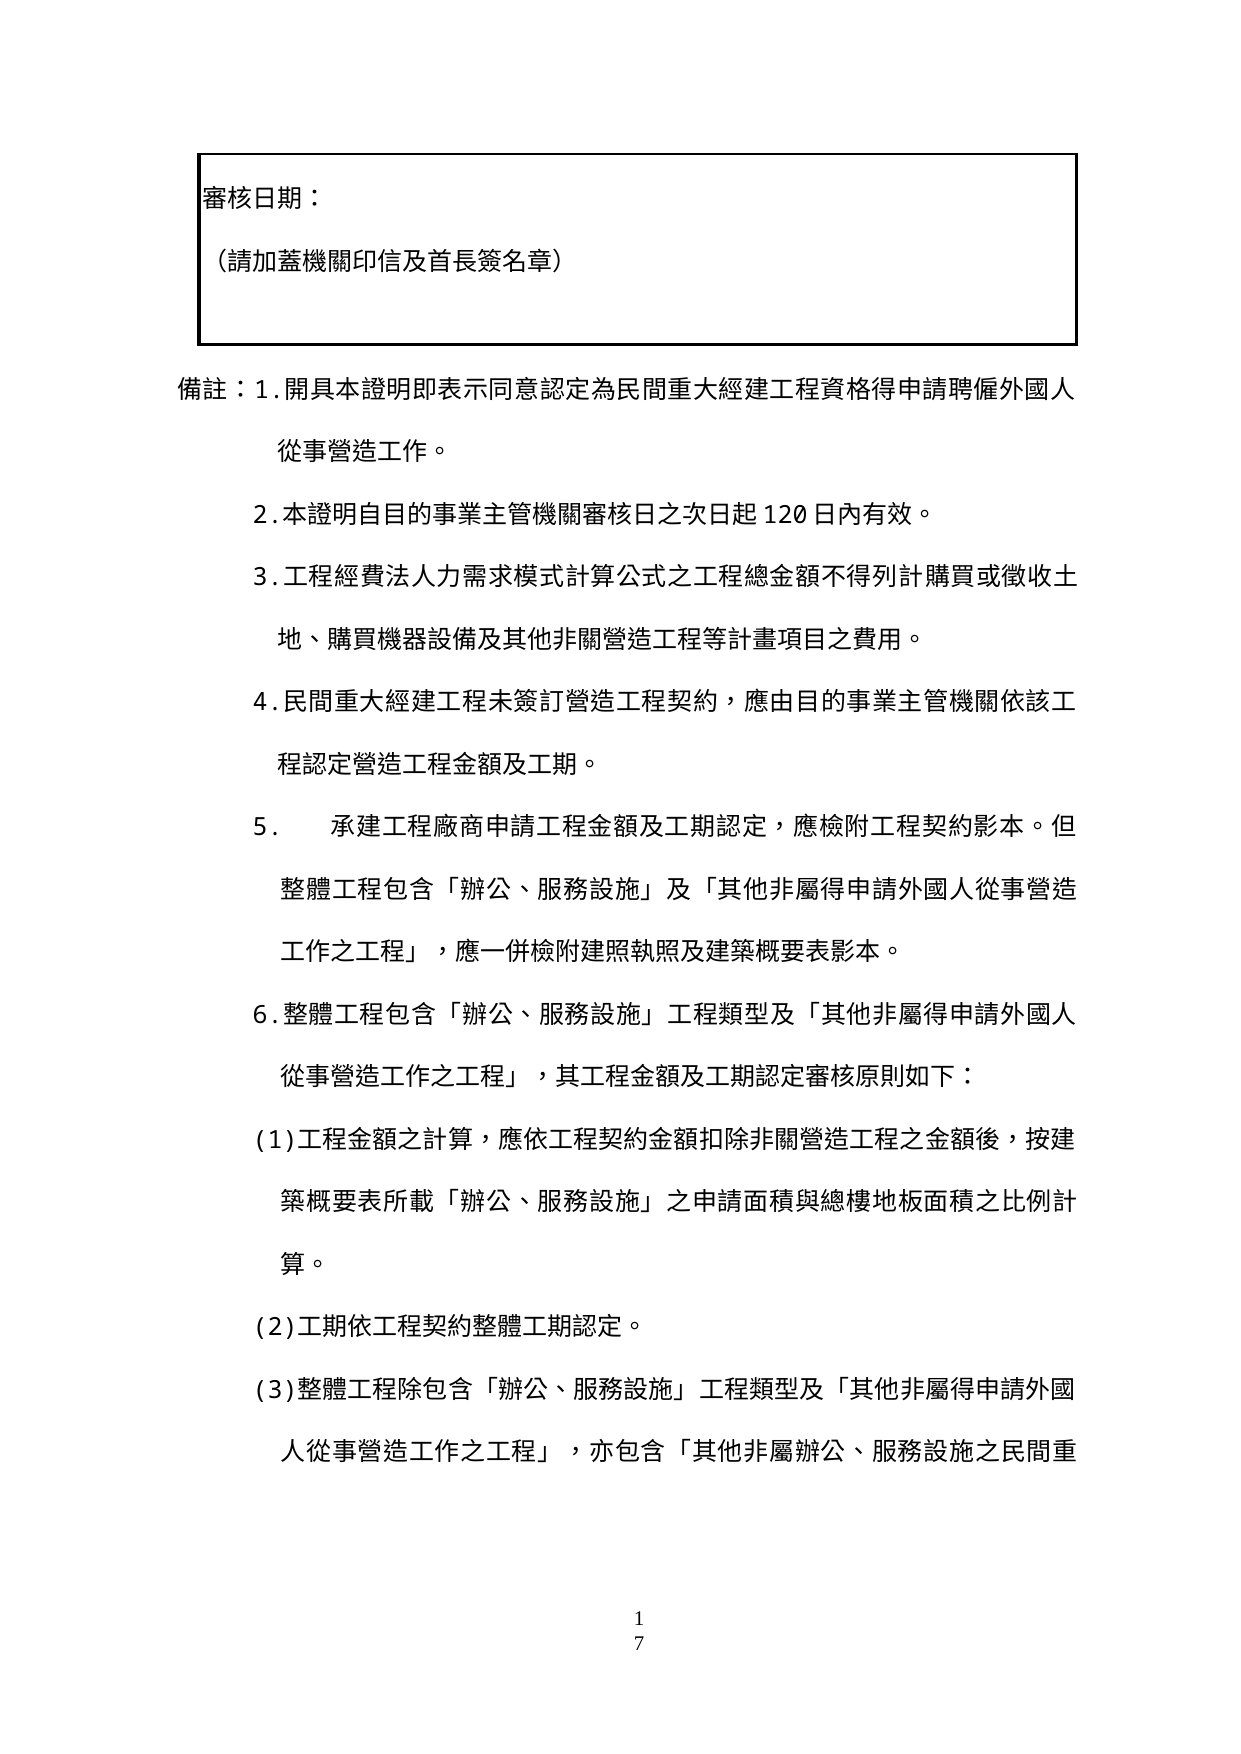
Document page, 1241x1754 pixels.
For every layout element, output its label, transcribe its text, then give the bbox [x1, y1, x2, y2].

text 2.本證明自目的事業主管機關審核日之次日起120日內有效。 [252, 471, 1078, 533]
text (1)工程金額之計算，應依工程契約金額扣除非關營造工程之金額後，按建築概要表所載「辦公、服務設施」之申請面積與總樓地板面積之比例計算。 [252, 1096, 1078, 1283]
text (2)工期依工程契約整體工期認定。 [252, 1283, 1078, 1346]
text (3)整體工程除包含「辦公、服務設施」工程類型及「其他非屬得申請外國人從事營造工作之工程」，亦包含「其他非屬辦公、服務設施之民間重大經建工程」之混合工程，僅採認「辦公、服務設施」工程之工程金額，不得將「其他非屬辦公、服務設施之民間重大經建工程」工程金額納入計算。 [252, 1346, 1078, 1471]
text 備註：1.開具本證明即表示同意認定為民間重大經建工程資格得申請聘僱外國人從事營造工作。 [177, 346, 1078, 471]
text 5. 承建工程廠商申請工程金額及工期認定，應檢附工程契約影本。但整體工程包含「辦公、服務設施」及「其他非屬得申請外國人從事營造工作之工程」，應一併檢附建照執照及建築概要表影本。 [252, 783, 1078, 971]
text 4.民間重大經建工程未簽訂營造工程契約，應由目的事業主管機關依該工程認定營造工程金額及工期。 [252, 658, 1078, 783]
text 6.整體工程包含「辦公、服務設施」工程類型及「其他非屬得申請外國人從事營造工作之工程」，其工程金額及工期認定審核原則如下： [252, 971, 1078, 1096]
text 3.工程經費法人力需求模式計算公式之工程總金額不得列計購買或徵收土地、購買機器設備及其他非關營造工程等計畫項目之費用。 [252, 533, 1078, 658]
table_cell 審核日期： （請加蓋機關印信及首長簽名章） [201, 155, 1075, 343]
